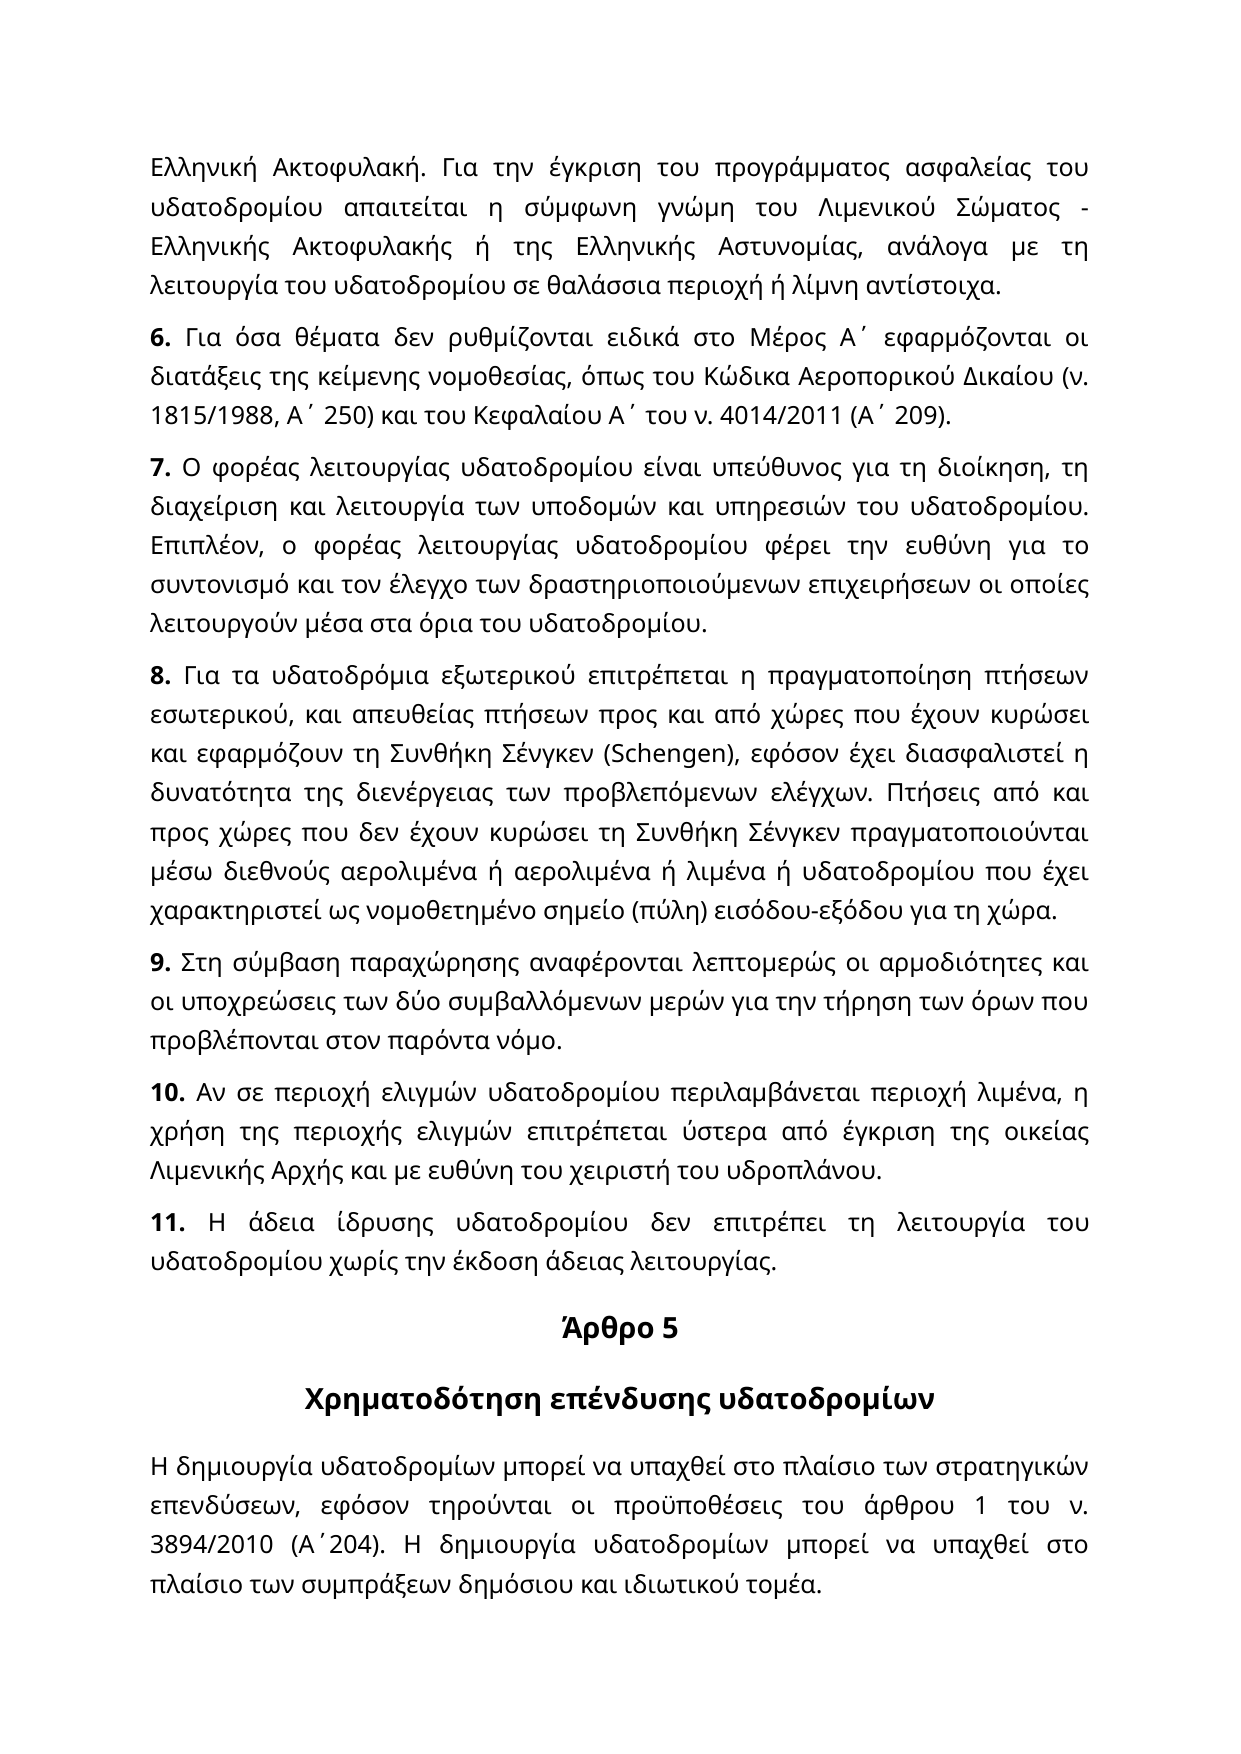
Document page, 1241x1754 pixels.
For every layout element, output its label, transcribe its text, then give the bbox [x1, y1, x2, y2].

text 6. Για όσα θέματα δεν ρυθμίζονται ειδικά στο Μέρος Α΄ εφαρμόζονται οι διατάξεις της κείμενης νομοθεσίας, όπως του Κώδικα Αεροπορικού Δικαίου (ν. 1815/1988, Α΄ 250) και του Κεφαλαίου Α΄ του ν. 4014/2011 (Α΄ 209). [150, 319, 1090, 432]
text 8. Για τα υδατοδρόμια εξωτερικού επιτρέπεται η πραγματοποίηση πτήσεων εσωτερικού, και απευθείας πτήσεων προς και από χώρες που έχουν κυρώσει και εφαρμόζουν τη Συνθήκη Σένγκεν (Schengen), εφόσον έχει διασφαλιστεί η δυνατότητα της διενέργειας των προβλεπόμενων ελέγχων. Πτήσεις από και προς χώρες που δεν έχουν κυρώσει τη Συνθήκη Σένγκεν πραγματοποιούνται μέσω διεθνούς αερολιμένα ή αερολιμένα ή λιμένα ή υδατοδρομίου που έχει χαρακτηριστεί ως νομοθετημένο σημείο (πύλη) εισόδου-εξόδου για τη χώρα. [150, 657, 1090, 927]
text 10. Αν σε περιοχή ελιγμών υδατοδρομίου περιλαμβάνεται περιοχή λιμένα, η χρήση της περιοχής ελιγμών επιτρέπεται ύστερα από έγκριση της οικείας Λιμενικής Αρχής και με ευθύνη του χειριστή του υδροπλάνου. [150, 1074, 1090, 1187]
text Η δημιουργία υδατοδρομίων μπορεί να υπαχθεί στο πλαίσιο των στρατηγικών επενδύσεων, εφόσον τηρούνται οι προϋποθέσεις του άρθρου 1 του ν. 3894/2010 (Α΄204). Η δημιουργία υδατοδρομίων μπορεί να υπαχθεί στο πλαίσιο των συμπράξεων δημόσιου και ιδιωτικού τομέα. [150, 1449, 1090, 1600]
text 9. Στη σύμβαση παραχώρησης αναφέρονται λεπτομερώς οι αρμοδιότητες και οι υποχρεώσεις των δύο συμβαλλόμενων μερών για την τήρηση των όρων που προβλέπονται στον παρόντα νόμο. [150, 944, 1090, 1057]
subtitle Χρηματοδότηση επένδυσης υδατοδρομίων [150, 1378, 1090, 1418]
subtitle Άρθρο 5 [150, 1307, 1090, 1347]
text Ελληνική Ακτοφυλακή. Για την έγκριση του προγράμματος ασφαλείας του υδατοδρομίου απαιτείται η σύμφωνη γνώμη του Λιμενικού Σώματος - Ελληνικής Ακτοφυλακής ή της Ελληνικής Αστυνομίας, ανάλογα με τη λειτουργία του υδατοδρομίου σε θαλάσσια περιοχή ή λίμνη αντίστοιχα. [150, 150, 1090, 302]
text 11. Η άδεια ίδρυσης υδατοδρομίου δεν επιτρέπει τη λειτουργία του υδατοδρομίου χωρίς την έκδοση άδειας λειτουργίας. [150, 1204, 1090, 1277]
text 7. Ο φορέας λειτουργίας υδατοδρομίου είναι υπεύθυνος για τη διοίκηση, τη διαχείριση και λειτουργία των υποδομών και υπηρεσιών του υδατοδρομίου. Επιπλέον, ο φορέας λειτουργίας υδατοδρομίου φέρει την ευθύνη για το συντονισμό και τον έλεγχο των δραστηριοποιούμενων επιχειρήσεων οι οποίες λειτουργούν μέσα στα όρια του υδατοδρομίου. [150, 449, 1090, 640]
